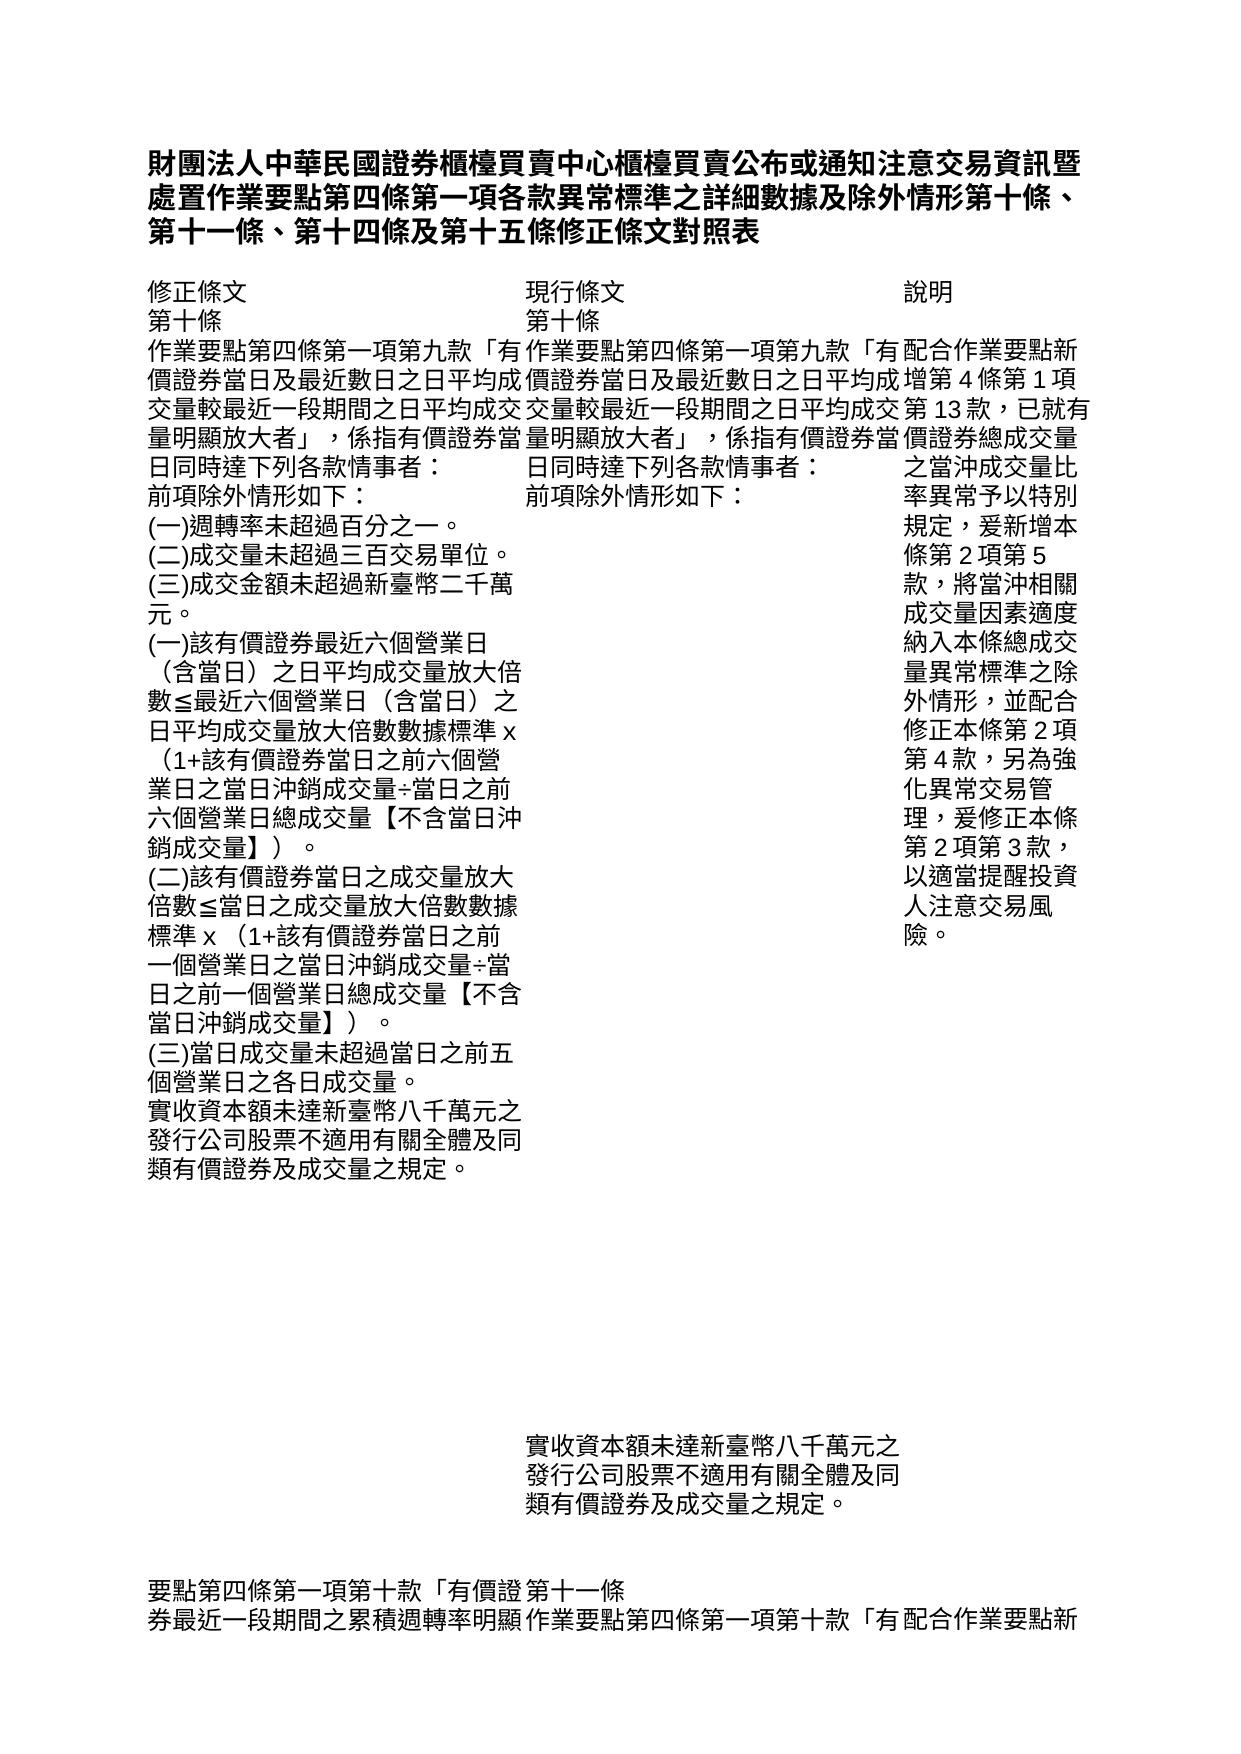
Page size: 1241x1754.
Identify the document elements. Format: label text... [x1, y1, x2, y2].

table_header 現行條文 [526, 278, 903, 307]
table_cell 第十一條 作業要點第四條第一項第十款「有 [526, 1577, 903, 1635]
table_cell 第十一條 要點第四條第一項第十款「有價證券最近一段期間之累積週轉率明顯過高者」，係指有價證券當日同時達下列各款情事者： 前項除外情形如下： (一)該有價證券最近六個營業日（含當日）之累積週轉率≦最近六個營業日（含當日）之累積週轉率數據標準ｘ（1+該有價證券當日之前六個營業日之當日沖銷成交量÷當日之前六個營業日總成交量【不含當日沖銷成交量】）。 (二)該有價證券當日週轉率≦前項當日週轉率數據標準ｘ（1+該有價證券當日之前一個營業日之當日沖銷成交量÷當日之前一個營業日總成交量【不含當日沖銷成交量】）。 (三)當日成交量未超過當日之前五個營業日之各日成交量。 實收資本額未達新臺幣八千萬元之發行公司股票不適用有關全體有價證券之規定。 [148, 1577, 526, 1635]
table_cell 配合作業要點新 [904, 1577, 1092, 1635]
table_header 修正條文 [148, 278, 526, 307]
table_cell 配合作業要點新增第4條第1項第13款，已就有價證券總成交量之當沖成交量比率異常予以特別規定，爰新增本條第2項第5款，將當沖相關成交量因素適度納入本條總成交量異常標準之除外情形，並配合修正本條第2項第4款，另為強化異常交易管理，爰修正本條第2項第3款，以適當提醒投資人注意交易風險。 [904, 308, 1092, 1577]
table_cell 第十條 作業要點第四條第一項第九款「有價證券當日及最近數日之日平均成交量較最近一段期間之日平均成交量明顯放大者」，係指有價證券當日同時達下列各款情事者： 前項除外情形如下： (一)週轉率未超過百分之一。 (二)成交量未超過三百交易單位。 (三)成交金額未超過新臺幣二千萬元。 (一)該有價證券最近六個營業日（含當日）之日平均成交量放大倍數≦最近六個營業日（含當日）之日平均成交量放大倍數數據標準ｘ（1+該有價證券當日之前六個營業日之當日沖銷成交量÷當日之前六個營業日總成交量【不含當日沖銷成交量】）。 (二)該有價證券當日之成交量放大倍數≦當日之成交量放大倍數數據標準ｘ（1+該有價證券當日之前一個營業日之當日沖銷成交量÷當日之前一個營業日總成交量【不含當日沖銷成交量】）。 (三)當日成交量未超過當日之前五個營業日之各日成交量。 實收資本額未達新臺幣八千萬元之發行公司股票不適用有關全體及同類有價證券及成交量之規定。 [148, 308, 526, 1577]
text 財團法人中華民國證券櫃檯買賣中心櫃檯買賣公布或通知注意交易資訊暨處置作業要點第四條第一項各款異常標準之詳細數據及除外情形第十條、第十一條、第十四條及第十五條修正條文對照表 [148, 148, 1092, 249]
table_cell 第十條 作業要點第四條第一項第九款「有價證券當日及最近數日之日平均成交量較最近一段期間之日平均成交量明顯放大者」，係指有價證券當日同時達下列各款情事者： 前項除外情形如下： 實收資本額未達新臺幣八千萬元之發行公司股票不適用有關全體及同類有價證券及成交量之規定。 [526, 308, 903, 1577]
table_header 說明 [904, 278, 1092, 307]
